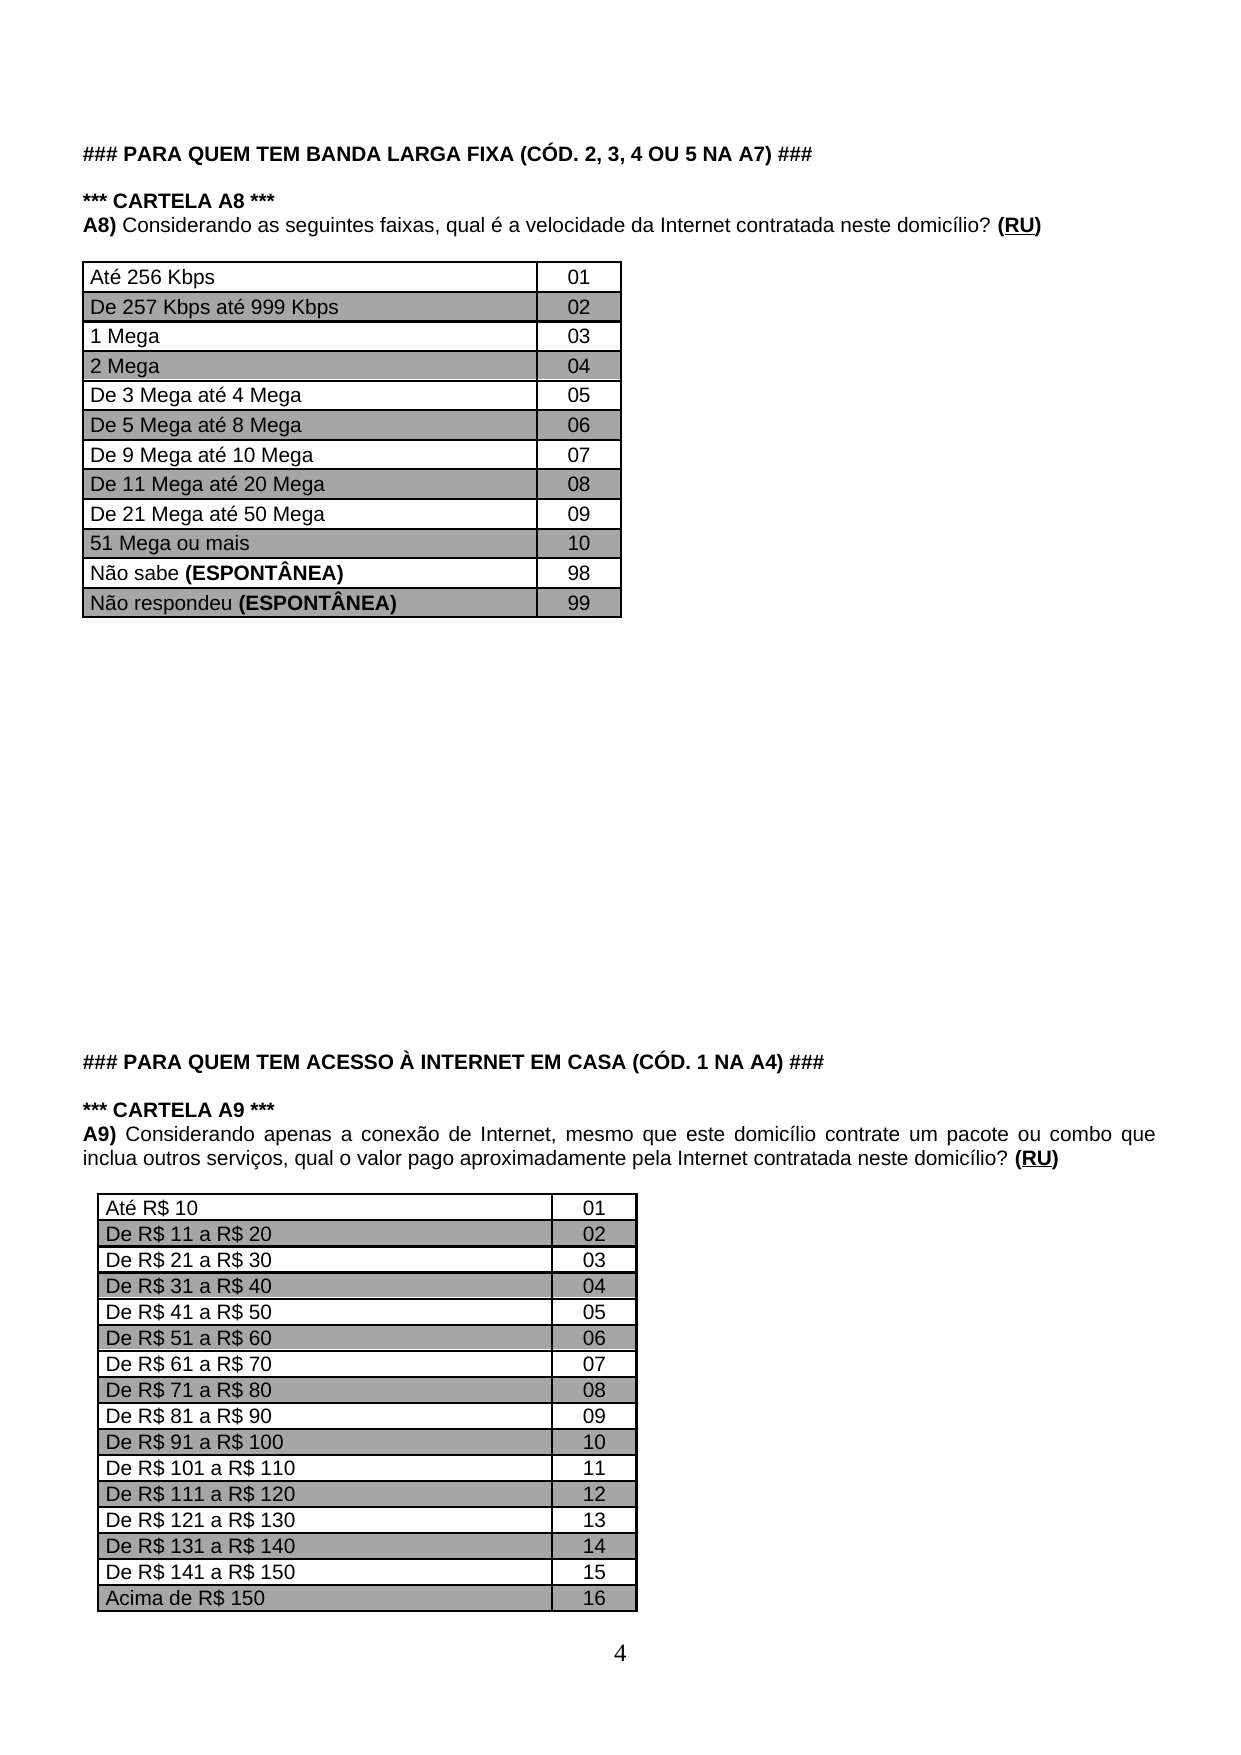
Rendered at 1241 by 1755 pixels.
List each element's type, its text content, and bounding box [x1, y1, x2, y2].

table_cell 03 [538, 323, 620, 350]
table_cell 06 [553, 1326, 635, 1349]
table_cell De 257 Kbps até 999 Kbps [84, 293, 536, 320]
table_cell 09 [553, 1404, 635, 1428]
table_cell De 21 Mega até 50 Mega [84, 500, 536, 527]
table_cell De R$ 91 a R$ 100 [99, 1430, 551, 1454]
table_cell 51 Mega ou mais [84, 530, 536, 557]
table_cell De R$ 121 a R$ 130 [99, 1508, 551, 1532]
text A9) Considerando apenas a conexão de Internet, mesmo que este domicílio contrate um pacote ou combo que inclua outros serviços, qual o valor pago aproximadamente pela Internet contratada neste domicílio? (RU) [83, 1121, 1158, 1169]
table_cell 11 [553, 1456, 635, 1480]
table_cell De R$ 31 a R$ 40 [99, 1274, 551, 1297]
text *** CARTELA A9 *** [83, 1097, 1158, 1121]
table_cell 07 [538, 441, 620, 468]
table_cell 1 Mega [84, 323, 536, 350]
table_cell De R$ 81 a R$ 90 [99, 1404, 551, 1428]
table_cell 10 [538, 530, 620, 557]
table_cell Não respondeu (ESPONTÂNEA) [84, 589, 536, 616]
table_cell De R$ 71 a R$ 80 [99, 1378, 551, 1402]
table_cell 03 [553, 1248, 635, 1271]
table_cell 09 [538, 500, 620, 527]
table_cell De R$ 131 a R$ 140 [99, 1534, 551, 1558]
table_cell De 11 Mega até 20 Mega [84, 470, 536, 498]
table_cell 08 [538, 470, 620, 498]
table_cell De R$ 61 a R$ 70 [99, 1352, 551, 1376]
table_cell 04 [538, 352, 620, 379]
table_cell 99 [538, 589, 620, 616]
table_cell De R$ 51 a R$ 60 [99, 1326, 551, 1349]
table_cell 14 [553, 1534, 635, 1558]
table_cell De 5 Mega até 8 Mega [84, 411, 536, 439]
table_cell De 9 Mega até 10 Mega [84, 441, 536, 468]
text ### PARA QUEM TEM BANDA LARGA FIXA (CÓD. 2, 3, 4 OU 5 NA A7) ### [83, 141, 1158, 165]
table_cell 05 [553, 1300, 635, 1323]
table_cell 98 [538, 559, 620, 587]
table_cell 13 [553, 1508, 635, 1532]
table_header 01 [553, 1195, 635, 1219]
table_cell 05 [538, 382, 620, 409]
table_cell Acima de R$ 150 [99, 1586, 551, 1610]
table_cell 08 [553, 1378, 635, 1402]
table_cell 12 [553, 1482, 635, 1506]
table_header 01 [538, 263, 620, 291]
table_cell De R$ 21 a R$ 30 [99, 1248, 551, 1271]
table_cell Não sabe (ESPONTÂNEA) [84, 559, 536, 587]
text *** CARTELA A8 *** [83, 189, 1158, 213]
text ### PARA QUEM TEM ACESSO À INTERNET EM CASA (CÓD. 1 NA A4) ### [83, 1049, 1158, 1073]
table_cell 02 [553, 1221, 635, 1245]
table_cell 2 Mega [84, 352, 536, 379]
table_cell De R$ 101 a R$ 110 [99, 1456, 551, 1480]
table_cell 04 [553, 1274, 635, 1297]
text A8) Considerando as seguintes faixas, qual é a velocidade da Internet contratada neste domicílio? (RU) [83, 213, 1158, 237]
table_cell De R$ 41 a R$ 50 [99, 1300, 551, 1323]
table_cell 16 [553, 1586, 635, 1610]
table_cell De R$ 111 a R$ 120 [99, 1482, 551, 1506]
table_cell 07 [553, 1352, 635, 1376]
table_cell 06 [538, 411, 620, 439]
table_cell De 3 Mega até 4 Mega [84, 382, 536, 409]
table_cell 10 [553, 1430, 635, 1454]
table_cell 15 [553, 1560, 635, 1584]
table_cell De R$ 11 a R$ 20 [99, 1221, 551, 1245]
table_header Até R$ 10 [99, 1195, 551, 1219]
table_cell 02 [538, 293, 620, 320]
table_cell De R$ 141 a R$ 150 [99, 1560, 551, 1584]
table_header Até 256 Kbps [84, 263, 536, 291]
